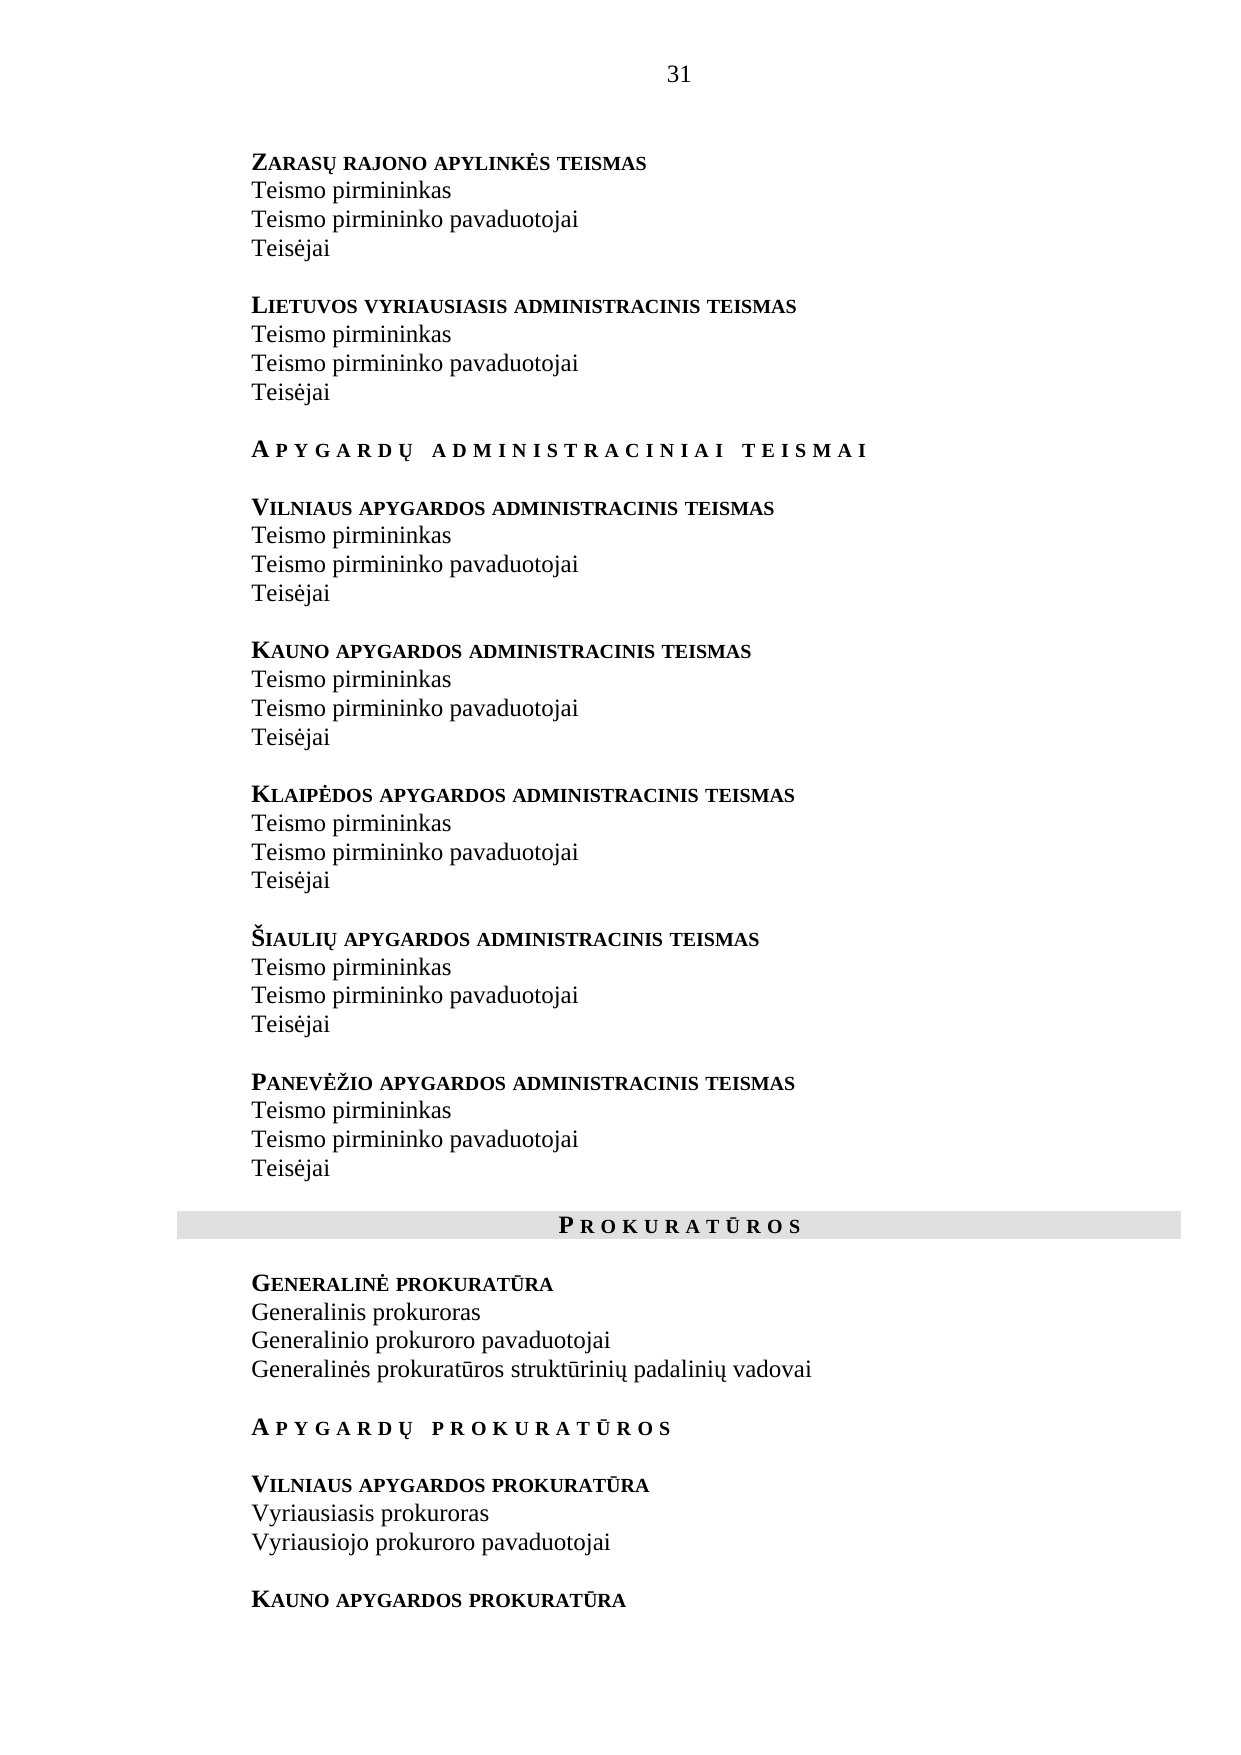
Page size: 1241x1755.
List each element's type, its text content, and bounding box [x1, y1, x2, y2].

text Generalinis prokuroras [177, 1297, 1181, 1326]
text Lietuvos vyriausiasis administracinis teismas [177, 291, 1181, 319]
text Generalinio prokuroro pavaduotojai [177, 1326, 1181, 1354]
text Teisėjai [177, 233, 1181, 262]
text Vilniaus apygardos prokuratūra [177, 1469, 1181, 1498]
text Vilniaus apygardos administracinis teismas [177, 492, 1181, 521]
text Teismo pirmininkas [177, 952, 1181, 981]
text Teisėjai [177, 1009, 1181, 1038]
text Vyriausiojo prokuroro pavaduotojai [177, 1527, 1181, 1556]
text Teisėjai [177, 866, 1181, 894]
text Kauno apygardos administracinis teismas [177, 636, 1181, 664]
text Klaipėdos apygardos administracinis teismas [177, 779, 1181, 808]
text Apygardų administraciniai teismai [177, 434, 1181, 463]
table_header Prokuratūros [177, 1211, 1181, 1239]
text Teismo pirmininkas [177, 176, 1181, 204]
text Generalinės prokuratūros struktūrinių padalinių vadovai [177, 1354, 1181, 1383]
text Teismo pirmininko pavaduotojai [177, 204, 1181, 233]
text Teismo pirmininko pavaduotojai [177, 837, 1181, 866]
text Teismo pirmininko pavaduotojai [177, 549, 1181, 578]
text Teismo pirmininkas [177, 808, 1181, 837]
text Šiaulių apygardos administracinis teismas [177, 923, 1181, 952]
text Teisėjai [177, 1153, 1181, 1182]
text Teismo pirmininko pavaduotojai [177, 348, 1181, 377]
text Zarasų rajono apylinkės teismas [177, 147, 1181, 176]
text Teisėjai [177, 578, 1181, 607]
text Kauno apygardos prokuratūra [177, 1584, 1181, 1613]
text Teismo pirmininko pavaduotojai [177, 1124, 1181, 1153]
text Teismo pirmininko pavaduotojai [177, 981, 1181, 1009]
text Apygardų prokuratūros [177, 1412, 1181, 1441]
text Generalinė prokuratūra [177, 1268, 1181, 1297]
text Teisėjai [177, 377, 1181, 406]
text Teismo pirmininkas [177, 664, 1181, 693]
text Teismo pirmininko pavaduotojai [177, 693, 1181, 722]
text Panevėžio apygardos administracinis teismas [177, 1067, 1181, 1096]
text Teismo pirmininkas [177, 319, 1181, 348]
text Vyriausiasis prokuroras [177, 1498, 1181, 1527]
text Teismo pirmininkas [177, 521, 1181, 549]
text Teismo pirmininkas [177, 1096, 1181, 1124]
text Teisėjai [177, 722, 1181, 751]
